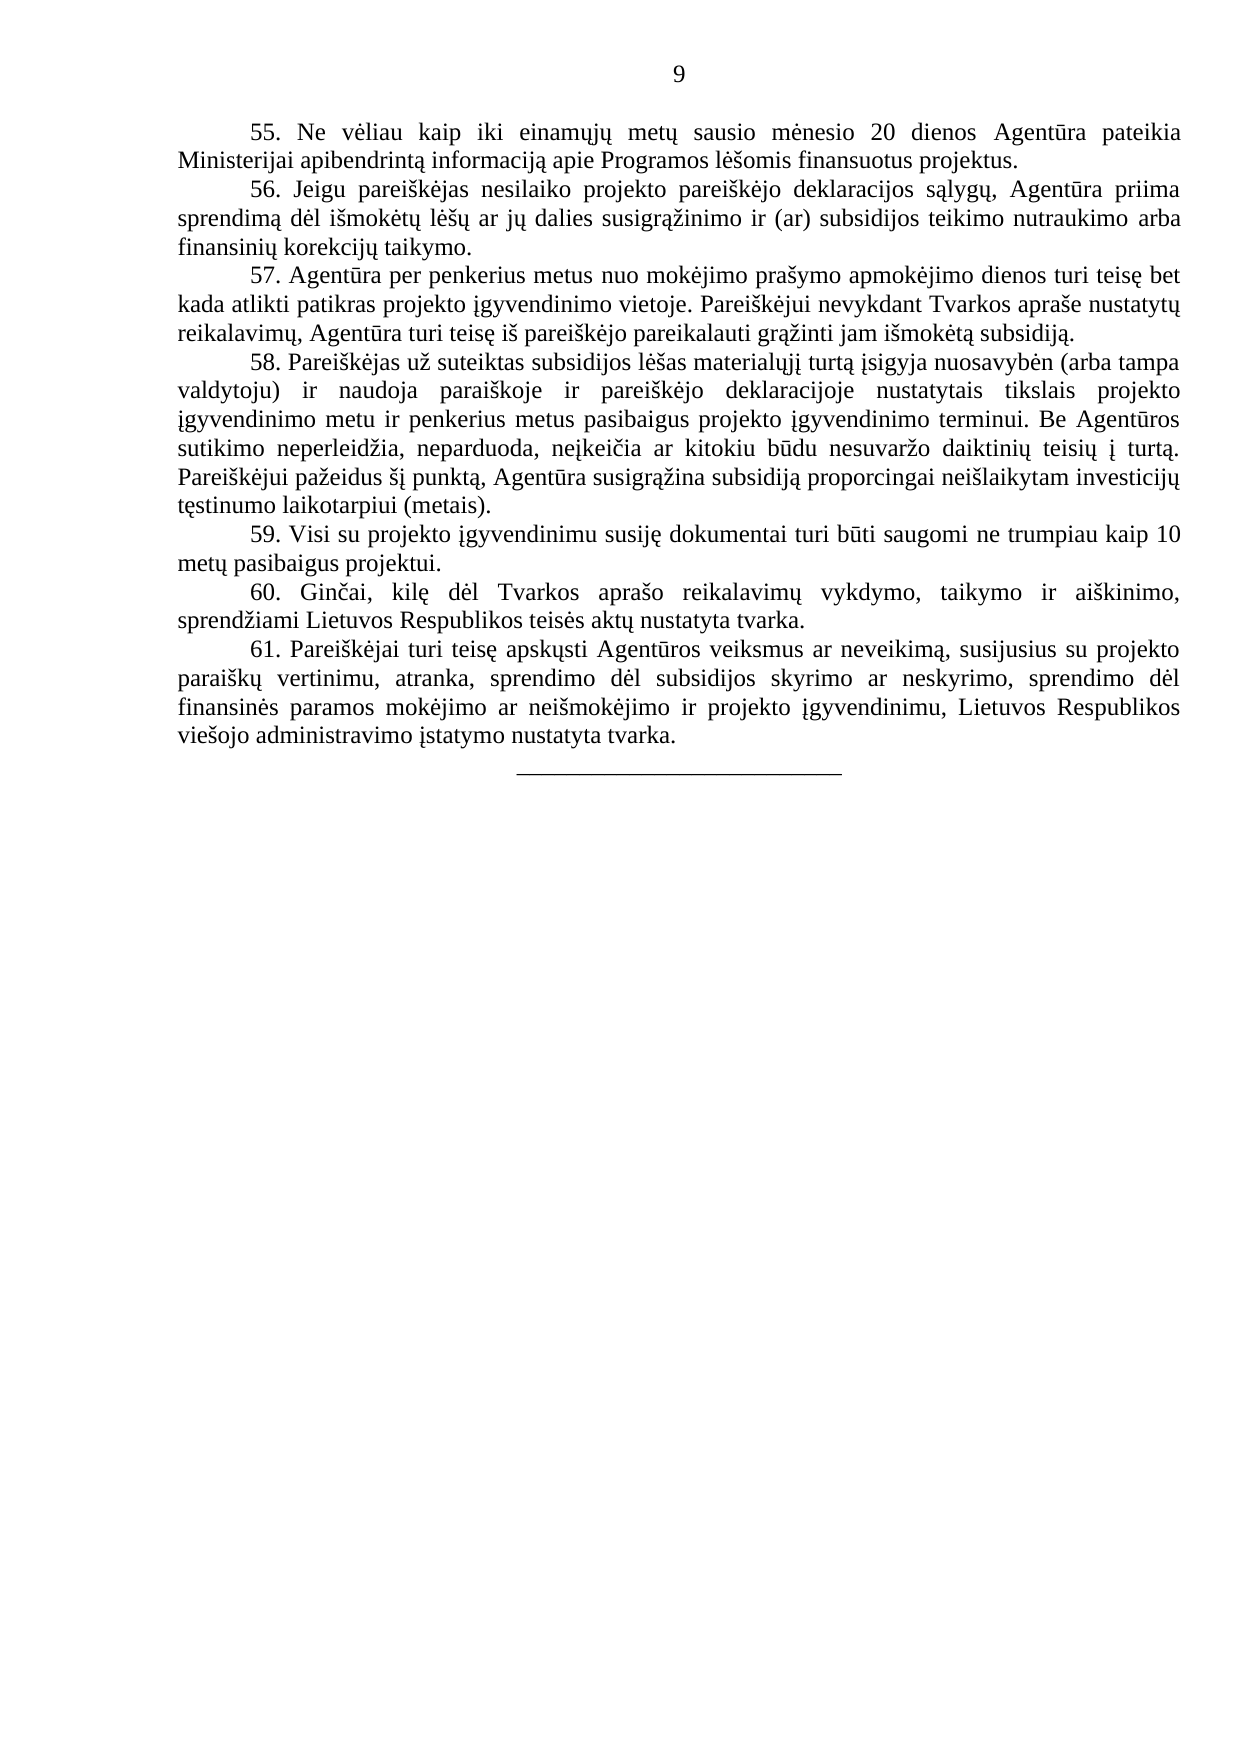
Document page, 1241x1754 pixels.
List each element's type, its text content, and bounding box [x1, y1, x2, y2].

text 58. Pareiškėjas už suteiktas subsidijos lėšas materialųjį turtą įsigyja nuosavybėn (arba tampa valdytoju) ir naudoja paraiškoje ir pareiškėjo deklaracijoje nustatytais tikslais projekto įgyvendinimo metu ir penkerius metus pasibaigus projekto įgyvendinimo terminui. Be Agentūros sutikimo neperleidžia, neparduoda, neįkeičia ar kitokiu būdu nesuvaržo daiktinių teisių į turtą. Pareiškėjui pažeidus šį punktą, Agentūra susigrąžina subsidiją proporcingai neišlaikytam investicijų tęstinumo laikotarpiui (metais). [177, 347, 1181, 519]
text 57. Agentūra per penkerius metus nuo mokėjimo prašymo apmokėjimo dienos turi teisę bet kada atlikti patikras projekto įgyvendinimo vietoje. Pareiškėjui nevykdant Tvarkos apraše nustatytų reikalavimų, Agentūra turi teisę iš pareiškėjo pareikalauti grąžinti jam išmokėtą subsidiją. [177, 260, 1181, 347]
text 61. Pareiškėjai turi teisę apskųsti Agentūros veiksmus ar neveikimą, susijusius su projekto paraiškų vertinimu, atranka, sprendimo dėl subsidijos skyrimo ar neskyrimo, sprendimo dėl finansinės paramos mokėjimo ar neišmokėjimo ir projekto įgyvendinimu, Lietuvos Respublikos viešojo administravimo įstatymo nustatyta tvarka. [177, 634, 1181, 749]
text 59. Visi su projekto įgyvendinimu susiję dokumentai turi būti saugomi ne trumpiau kaip 10 metų pasibaigus projektui. [177, 519, 1181, 577]
text 56. Jeigu pareiškėjas nesilaiko projekto pareiškėjo deklaracijos sąlygų, Agentūra priima sprendimą dėl išmokėtų lėšų ar jų dalies susigrąžinimo ir (ar) subsidijos teikimo nutraukimo arba finansinių korekcijų taikymo. [177, 174, 1181, 260]
text 55. Ne vėliau kaip iki einamųjų metų sausio mėnesio 20 dienos Agentūra pateikia Ministerijai apibendrintą informaciją apie Programos lėšomis finansuotus projektus. [177, 117, 1181, 174]
text 60. Ginčai, kilę dėl Tvarkos aprašo reikalavimų vykdymo, taikymo ir aiškinimo, sprendžiami Lietuvos Respublikos teisės aktų nustatyta tvarka. [177, 577, 1181, 634]
text __________________________ [177, 749, 1181, 778]
